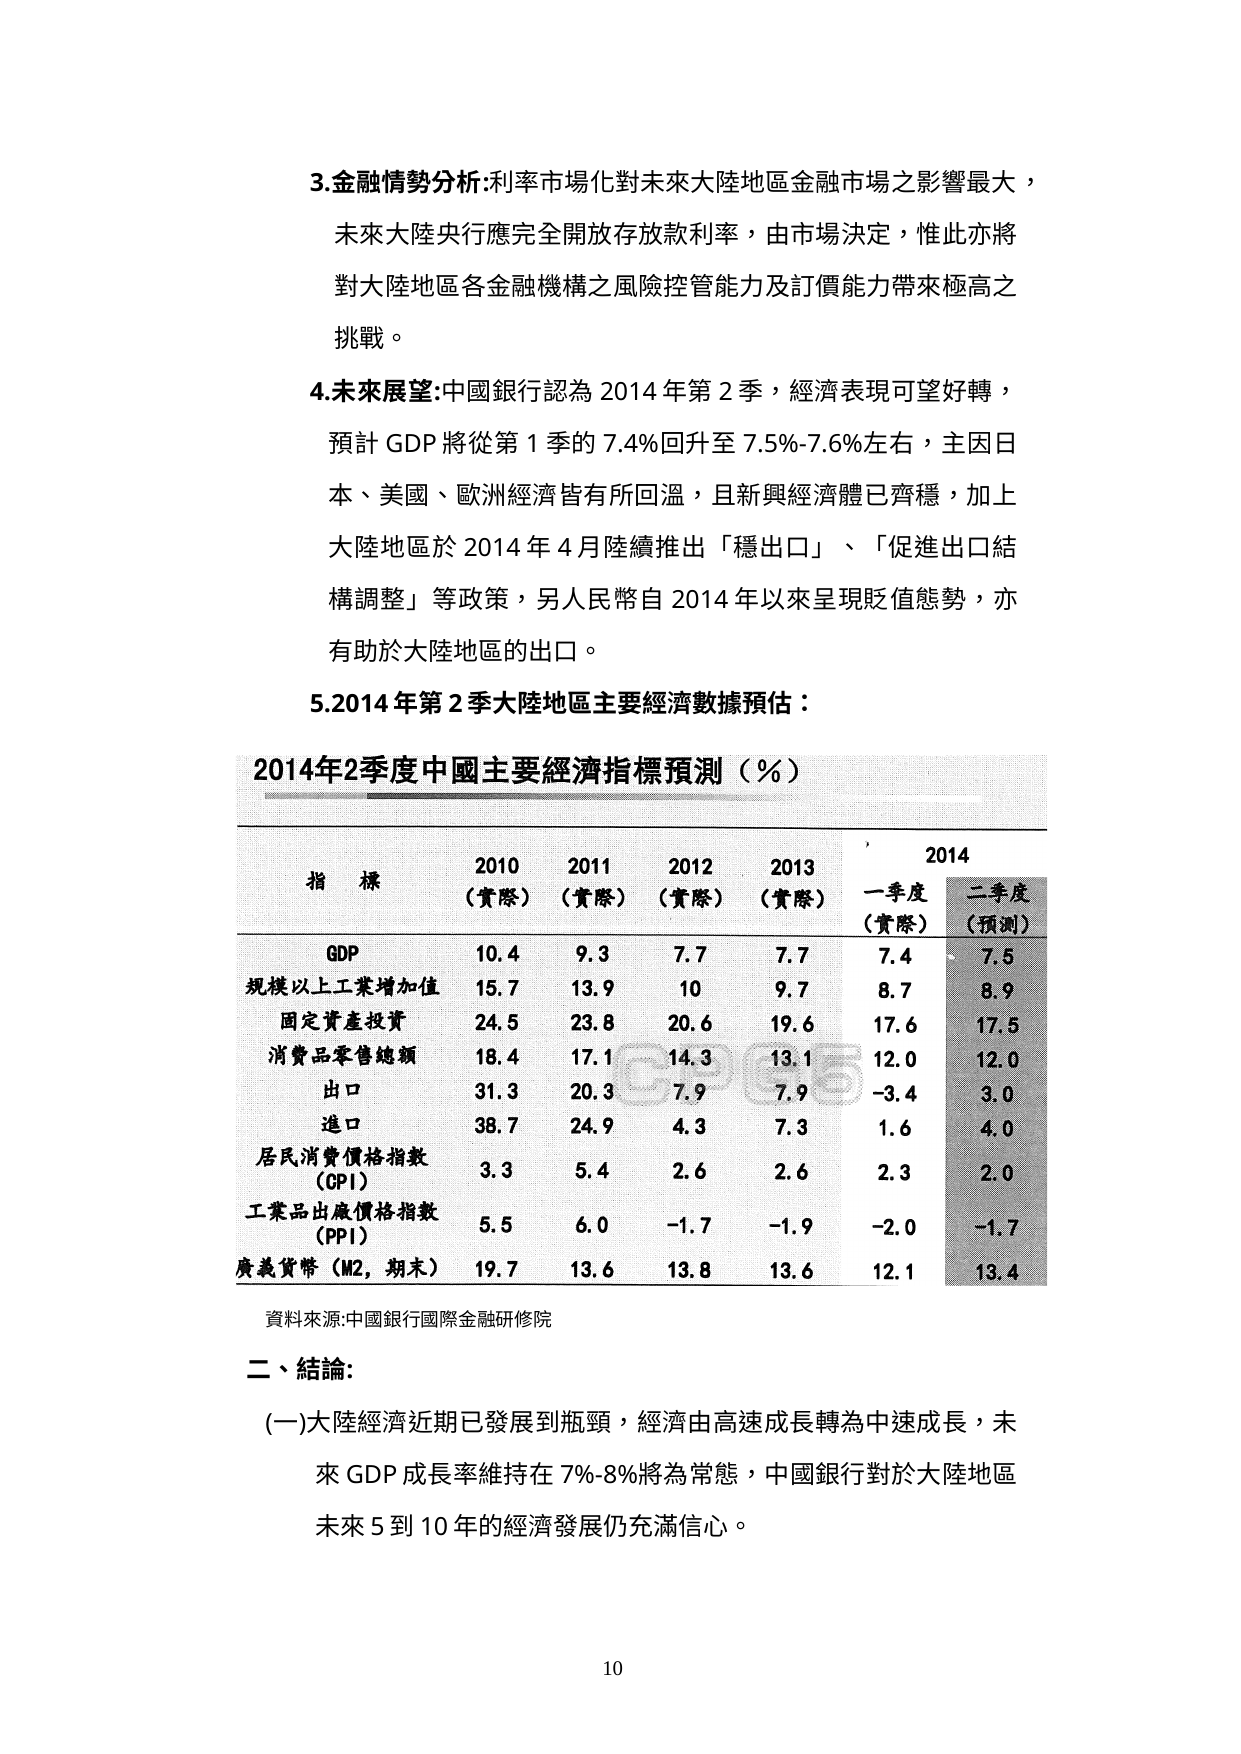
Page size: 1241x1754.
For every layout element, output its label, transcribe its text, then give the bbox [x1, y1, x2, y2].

text 3.金融情勢分析:利率市場化對未來大陸地區金融市場之影響最大，未來大陸央行應完全開放存放款利率，由市場決定，惟此亦將對大陸地區各金融機構之風險控管能力及訂價能力帶來極高之挑戰。 [309, 150, 1019, 358]
text 資料來源:中國銀行國際金融研修院 [266, 1286, 1019, 1337]
text 5.2014年第2季大陸地區主要經濟數據預估： [309, 671, 1019, 723]
text 二、結論: [246, 1337, 1019, 1389]
text (一)大陸經濟近期已發展到瓶頸，經濟由高速成長轉為中速成長，未來GDP成長率維持在7%-8%將為常態，中國銀行對於大陸地區未來5到10年的經濟發展仍充滿信心。 [265, 1389, 1019, 1546]
text 4.未來展望:中國銀行認為2014年第2季，經濟表現可望好轉，預計GDP將從第1季的7.4%回升至7.5%-7.6%左右，主因日本、美國、歐洲經濟皆有所回溫，且新興經濟體已齊穩，加上大陸地區於2014年4月陸續推出「穩出口」、「促進出口結構調整」等政策，另人民幣自2014年以來呈現貶值態勢，亦有助於大陸地區的出口。 [309, 358, 1019, 671]
text [266, 723, 1019, 755]
